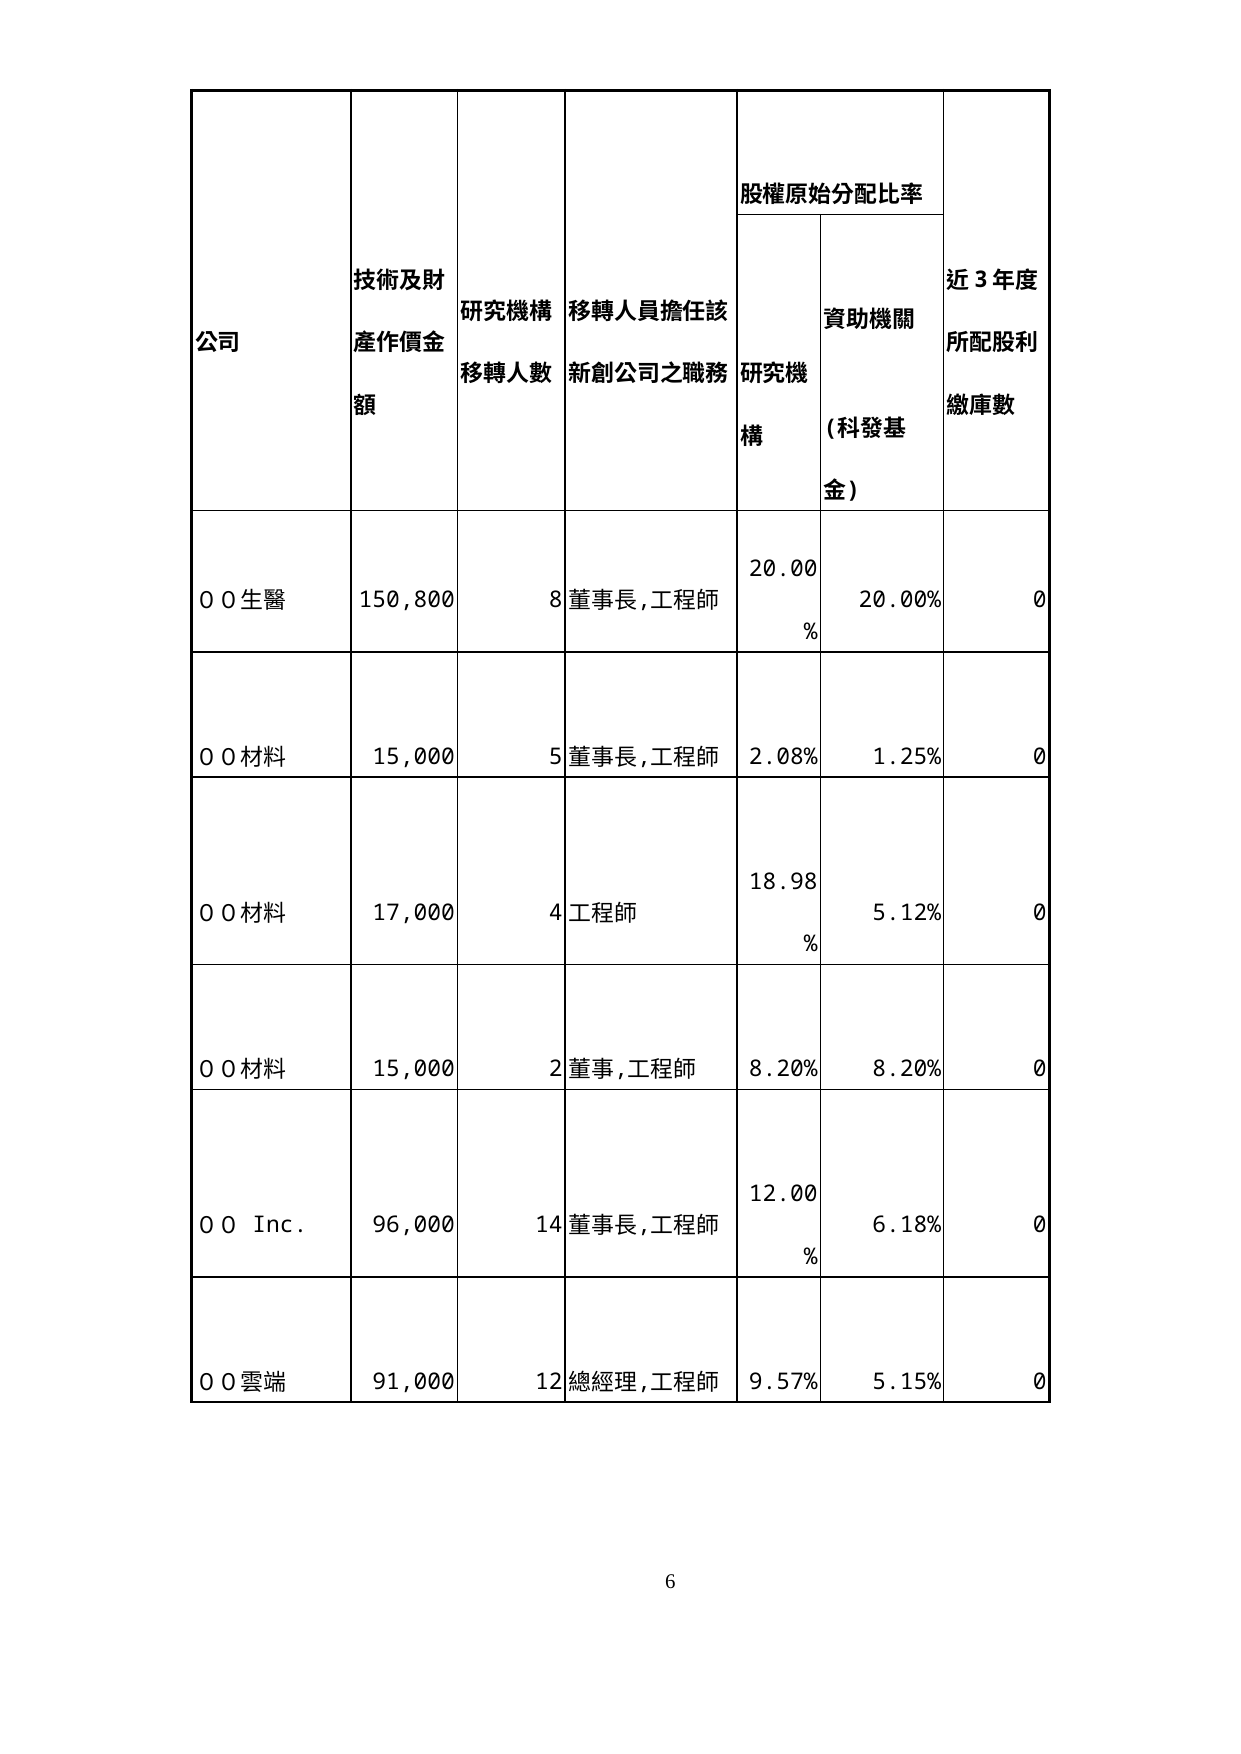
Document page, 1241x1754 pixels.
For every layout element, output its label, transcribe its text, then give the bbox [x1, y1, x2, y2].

table_header 研究機構移轉人數 [458, 92, 564, 509]
table_cell 4 [458, 778, 564, 964]
table_cell 15,000 [352, 653, 457, 776]
table_cell 20.00% [738, 511, 820, 651]
table_cell 董事長,工程師 [566, 653, 736, 776]
table_cell 150,800 [352, 511, 457, 651]
table_cell ００雲端 [193, 1278, 350, 1401]
table_header 股權原始分配比率 [738, 92, 943, 214]
table_cell 8.20% [821, 965, 943, 1089]
table_cell 董事,工程師 [566, 965, 736, 1089]
table_cell 總經理,工程師 [566, 1278, 736, 1401]
table_cell 0 [944, 1278, 1048, 1401]
table_header 移轉人員擔任該新創公司之職務 [566, 92, 736, 509]
table_header 技術及財產作價金額 [352, 92, 457, 509]
table_cell 6.18% [821, 1090, 943, 1276]
table_header 公司 [193, 92, 350, 509]
table_cell 5 [458, 653, 564, 776]
table_cell 董事長,工程師 [566, 511, 736, 651]
table_cell 工程師 [566, 778, 736, 964]
table_cell 2.08% [738, 653, 820, 776]
table_cell 14 [458, 1090, 564, 1276]
table_cell ００材料 [193, 965, 350, 1089]
table_cell 研究機構 [738, 215, 820, 509]
table_cell 0 [944, 511, 1048, 651]
table_cell ００生醫 [193, 511, 350, 651]
table_cell 0 [944, 653, 1048, 776]
table_cell 8.20% [738, 965, 820, 1089]
table_cell 0 [944, 778, 1048, 964]
table_cell 96,000 [352, 1090, 457, 1276]
table_cell 1.25% [821, 653, 943, 776]
table_cell 15,000 [352, 965, 457, 1089]
table_cell 8 [458, 511, 564, 651]
table_cell 17,000 [352, 778, 457, 964]
table_cell 18.98% [738, 778, 820, 964]
table_cell ００材料 [193, 778, 350, 964]
table_cell ００ Inc. [193, 1090, 350, 1276]
table_cell 9.57% [738, 1278, 820, 1401]
table_cell 董事長,工程師 [566, 1090, 736, 1276]
table_cell 0 [944, 965, 1048, 1089]
table_cell 12 [458, 1278, 564, 1401]
table_cell ００材料 [193, 653, 350, 776]
table_cell 2 [458, 965, 564, 1089]
table_cell 5.15% [821, 1278, 943, 1401]
table_cell 資助機關 (科發基金) [821, 215, 943, 509]
table_cell 20.00% [821, 511, 943, 651]
table_header 近3年度所配股利繳庫數 [944, 92, 1048, 509]
table_cell 5.12% [821, 778, 943, 964]
table_cell 91,000 [352, 1278, 457, 1401]
table_cell 0 [944, 1090, 1048, 1276]
table_cell 12.00% [738, 1090, 820, 1276]
